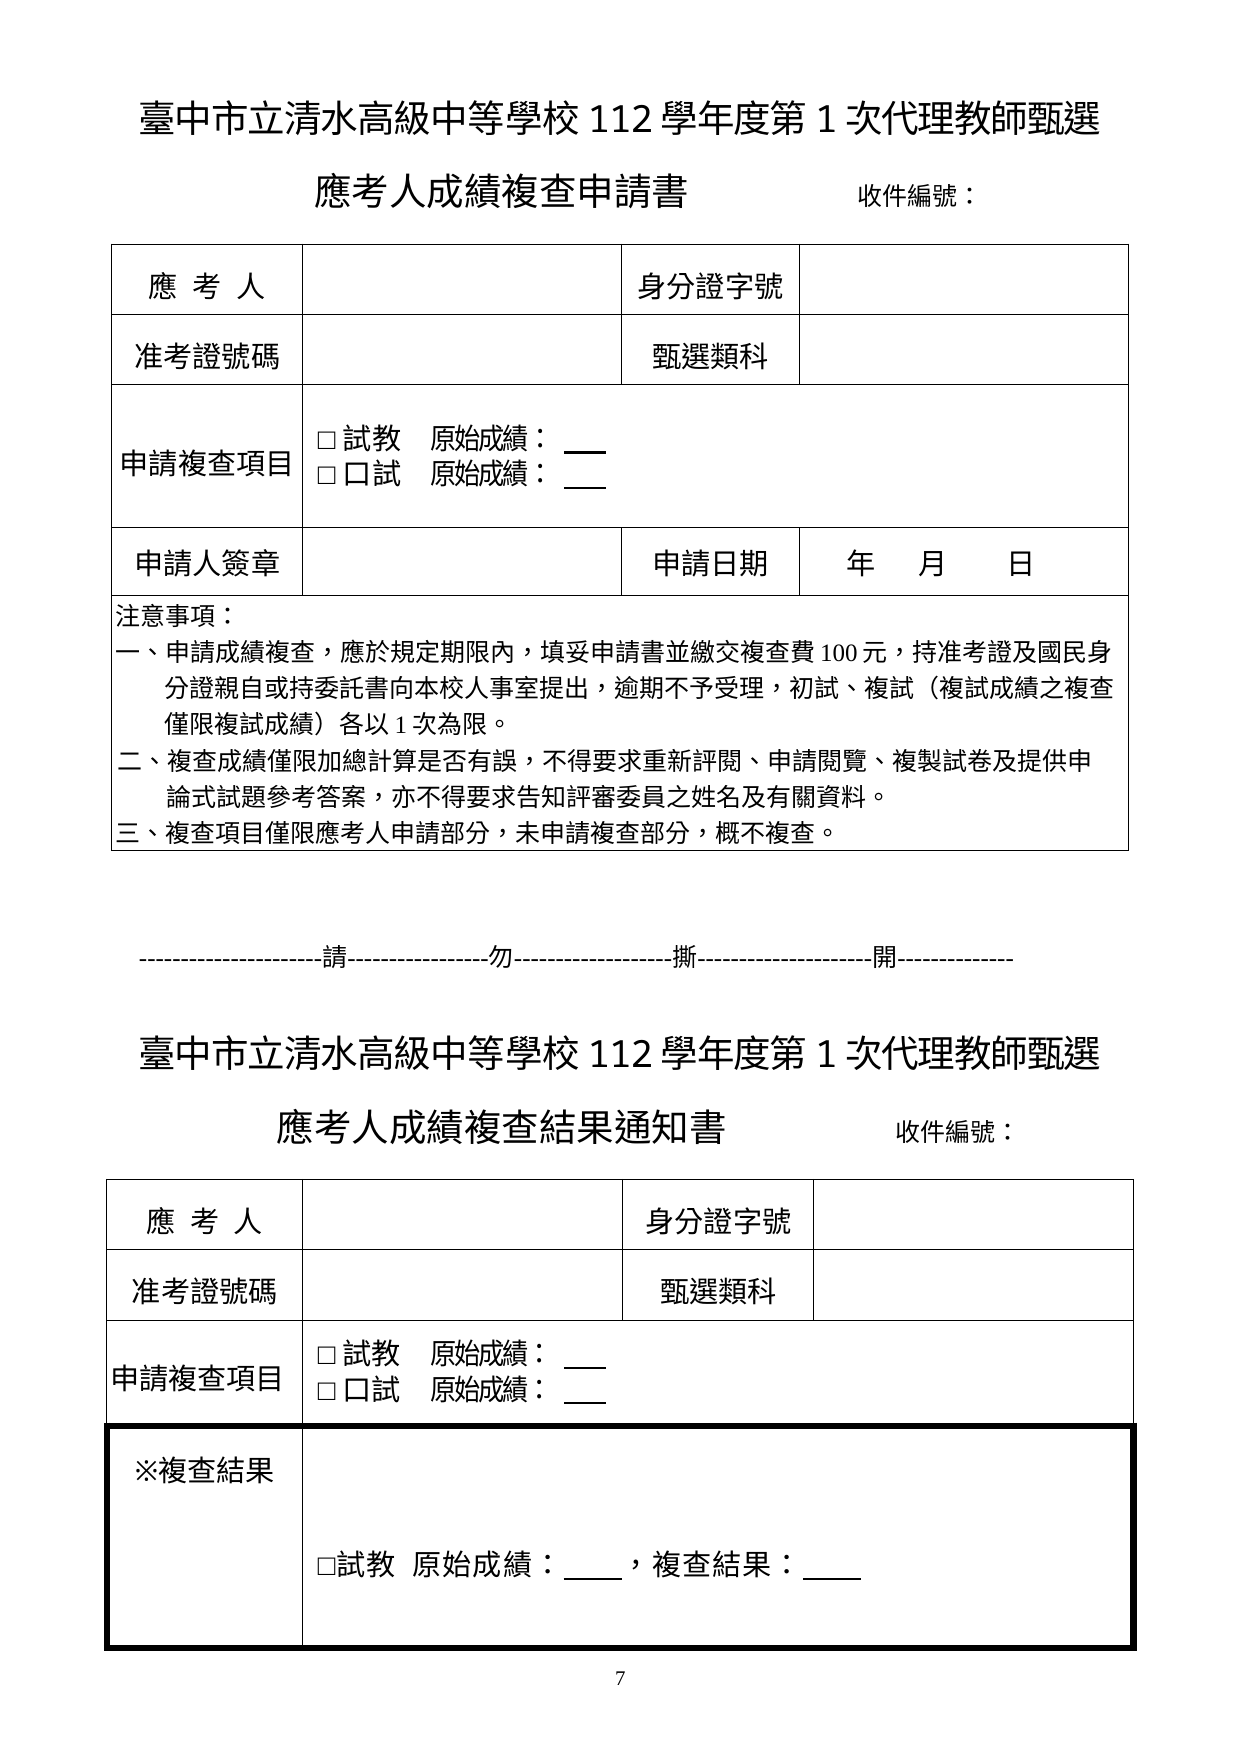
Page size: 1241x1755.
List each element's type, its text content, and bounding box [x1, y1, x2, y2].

text 臺中市立清水高級中等學校112學年度第1次代理教師甄選 [89, 89, 1152, 143]
table_header [303, 245, 621, 314]
table_cell [303, 1250, 622, 1320]
table_cell 申請人簽章 [112, 528, 302, 595]
table_cell 准考證號碼 [107, 1250, 302, 1320]
table_cell 甄選類科 [622, 315, 799, 384]
table_cell 甄選類科 [623, 1250, 813, 1320]
table_cell □試教 原始成績： ，複查結果： [303, 1429, 1130, 1645]
table_cell [303, 315, 621, 384]
table_cell [303, 528, 621, 595]
table_cell 注意事項： 一、申請成績複查，應於規定期限內，填妥申請書並繳交複查費100元，持准考證及國民身分證親自或持委託書向本校人事室提出，逾期不予受理，初試、複試（複試成績之複查僅限複試成績）各以1次為限。 二、複查成績僅限加總計算是否有誤，不得要求重新評閱、申請閱覽、複製試卷及提供申論式試題參考答案，亦不得要求告知評審委員之姓名及有關資料。 三、複查項目僅限應考人申請部分，未申請複查部分，概不複查。 [112, 596, 1128, 850]
table_cell 年 月 日 [800, 528, 1128, 595]
table_header 應 考 人 [112, 245, 302, 314]
table_header [814, 1180, 1133, 1249]
table_cell 申請複查項目 [112, 385, 302, 527]
table_cell [814, 1250, 1133, 1320]
table_cell [800, 315, 1128, 384]
table_header 身分證字號 [623, 1180, 813, 1249]
table_cell 申請複查項目 [107, 1321, 302, 1422]
table_cell 准考證號碼 [112, 315, 302, 384]
table_cell 申請日期 [622, 528, 799, 595]
text 臺中市立清水高級中等學校112學年度第1次代理教師甄選 [89, 1024, 1152, 1079]
text 應考人成績複查結果通知書 收件編號： [89, 1097, 1152, 1152]
table_header 應 考 人 [107, 1180, 302, 1249]
text 應考人成績複查申請書 收件編號： [89, 162, 1152, 216]
table_cell □ 試教 原始成績： □ 口試 原始成績： [303, 385, 1128, 527]
table_cell ※複查結果 [110, 1429, 302, 1645]
table_header [303, 1180, 622, 1249]
table_header 身分證字號 [622, 245, 799, 314]
text ----------------------請-----------------勿-------------------撕---------------------開-------------- [89, 913, 1152, 976]
table_cell □ 試教 原始成績： □ 口試 原始成績： [303, 1321, 1133, 1422]
table_header [800, 245, 1128, 314]
